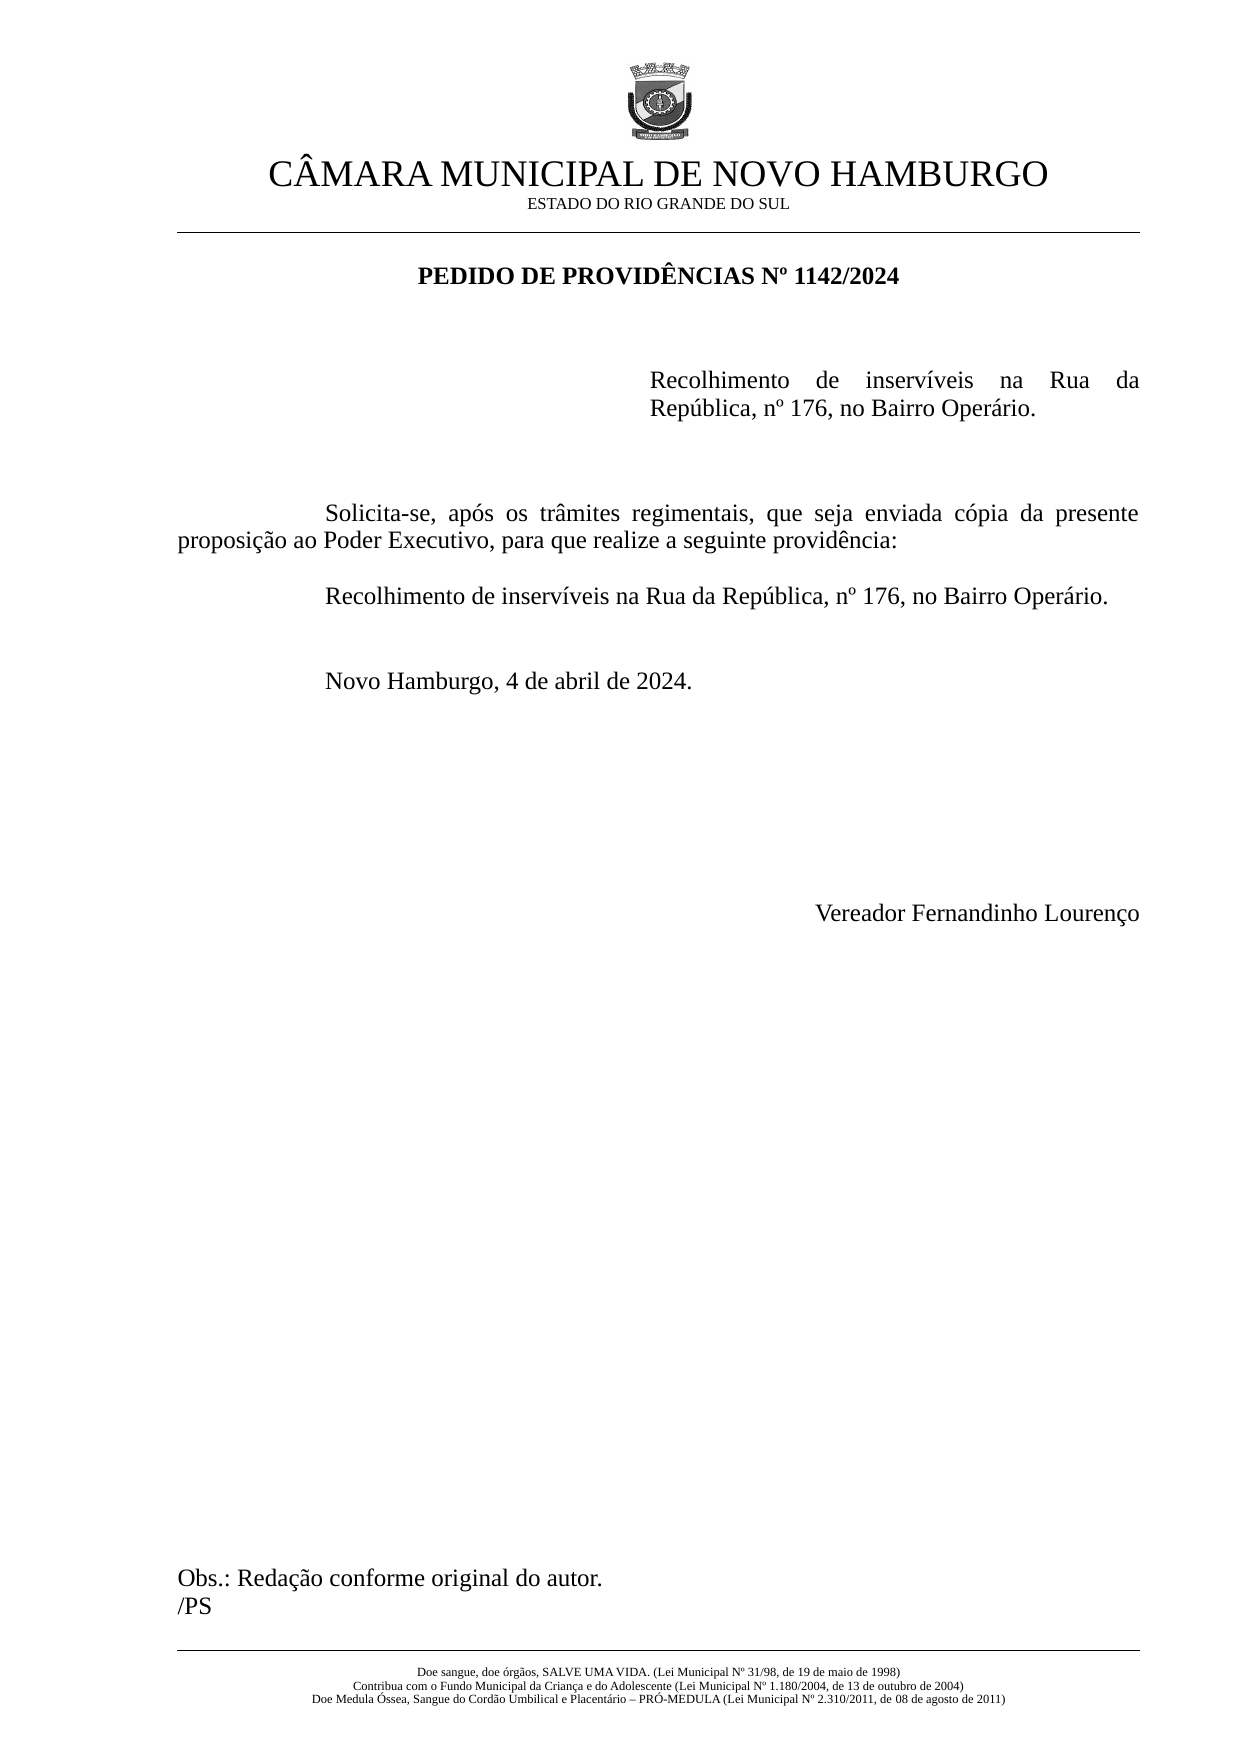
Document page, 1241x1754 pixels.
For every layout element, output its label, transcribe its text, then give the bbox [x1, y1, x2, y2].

list Recolhimento de inservíveis na Rua da República, nº 176, no Bairro Operário. [177, 582, 1140, 609]
text Vereador Fernandinho Lourenço [649, 899, 1140, 927]
text PEDIDO DE PROVIDÊNCIAS Nº 1142/2024 [177, 262, 1140, 290]
text Novo Hamburgo, 4 de abril de 2024. [177, 667, 1140, 694]
text Solicita-se, após os trâmites regimentais, que seja enviada cópia da presente proposição ao Poder Executivo, para que realize a seguinte providência: [177, 499, 1140, 554]
text Obs.: Redação conforme original do autor. [177, 1564, 1140, 1592]
text /PS [177, 1592, 1140, 1620]
list Recolhimento de inservíveis na Rua da República, nº 176, no Bairro Operário. [649, 367, 1140, 422]
